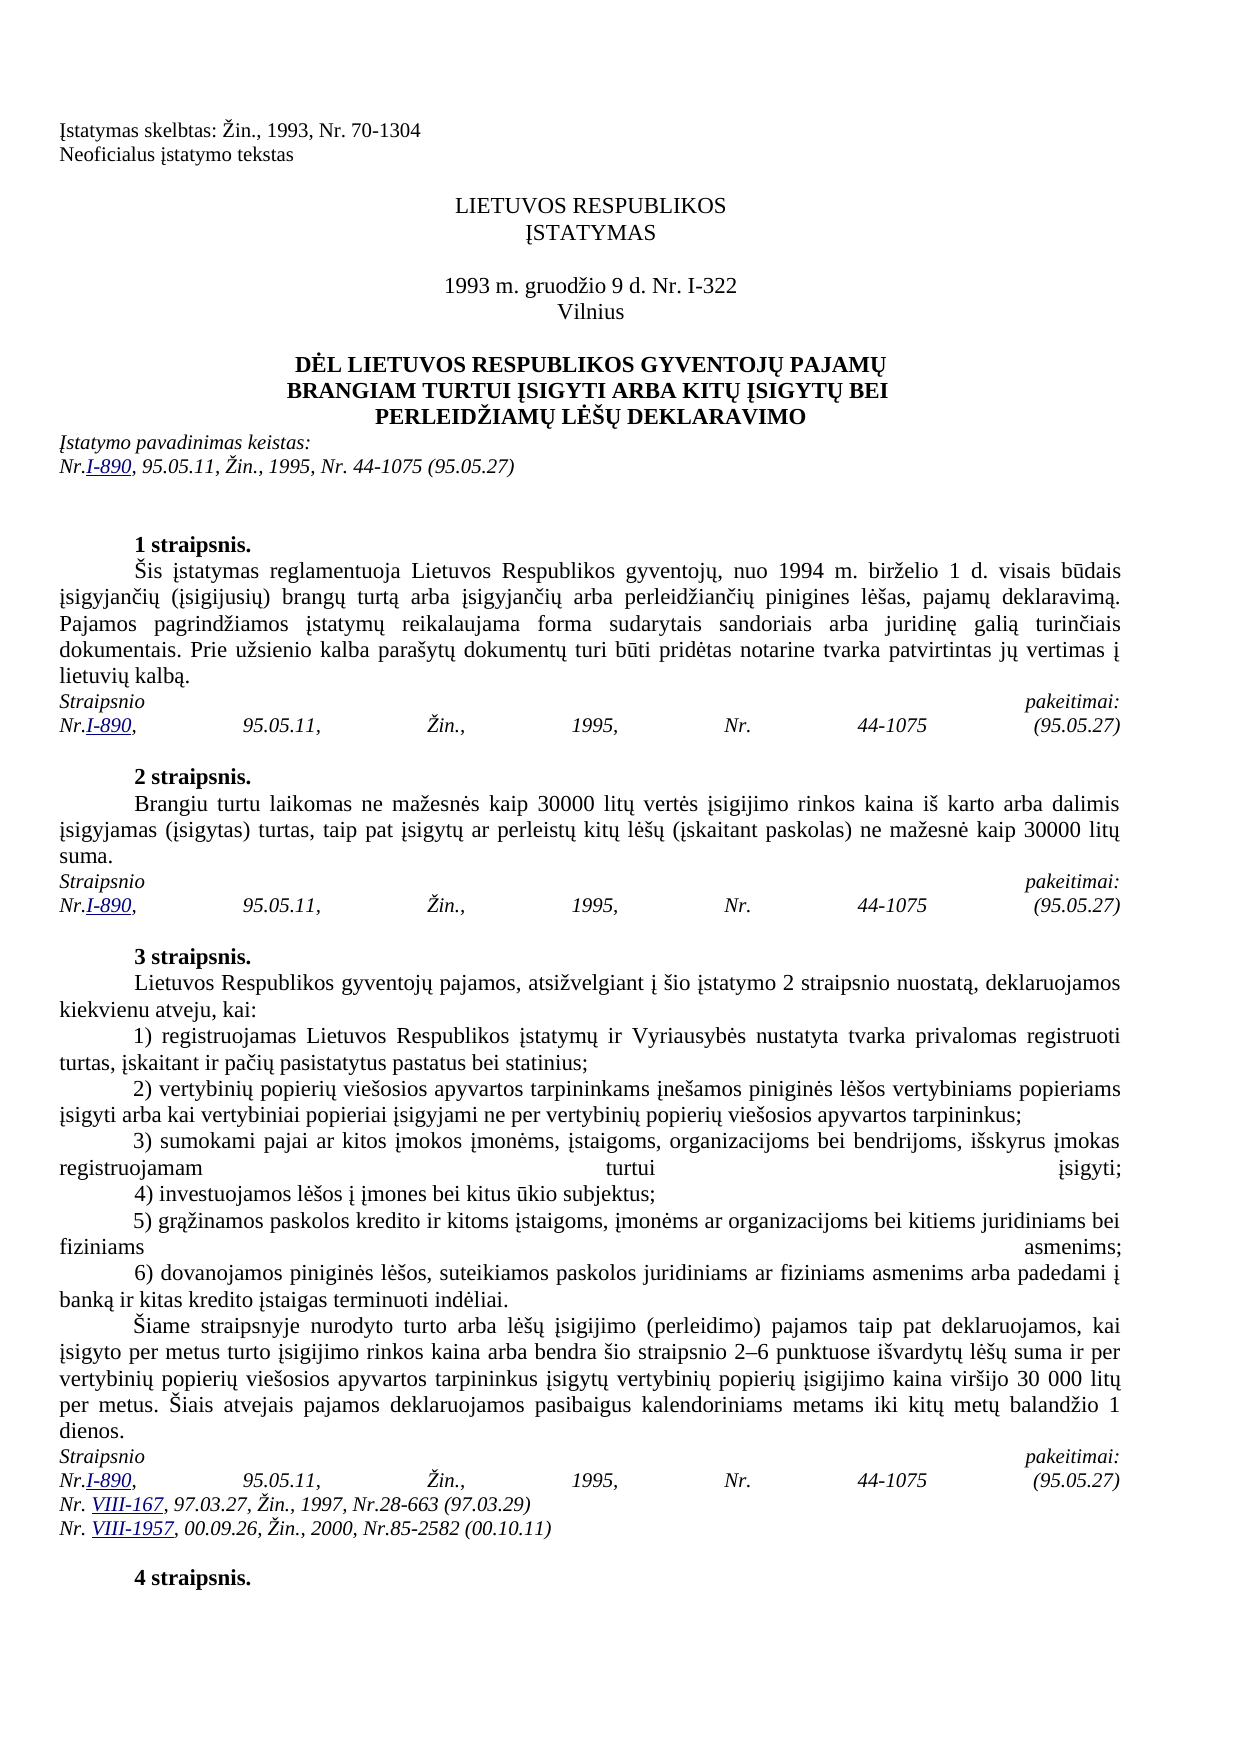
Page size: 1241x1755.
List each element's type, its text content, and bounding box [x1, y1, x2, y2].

text Neoficialus įstatymo tekstas [59, 142, 1122, 166]
text Lietuvos Respublikos gyventojų pajamos, atsižvelgiant į šio įstatymo 2 straipsnio nuostatą, deklaruojamos kiekvienu atveju, kai: [59, 969, 1122, 1022]
text 1993 m. gruodžio 9 d. Nr. I-322 Vilnius [59, 272, 1122, 351]
text Šiame straipsnyje nurodyto turto arba lėšų įsigijimo (perleidimo) pajamos taip pat deklaruojamos, kai įsigyto per metus turto įsigijimo rinkos kaina arba bendra šio straipsnio 2–6 punktuose išvardytų lėšų suma ir per vertybinių popierių viešosios apyvartos tarpininkus įsigytų vertybinių popierių įsigijimo kaina viršijo 30 000 litų per metus. Šiais atvejais pajamos deklaruojamos pasibaigus kalendoriniams metams iki kitų metų balandžio 1 dienos. [59, 1312, 1122, 1444]
text 3) sumokami pajai ar kitos įmokos įmonėms, įstaigoms, organizacijoms bei bendrijoms, išskyrus įmokas registruojamam turtui įsigyti; 4) investuojamos lėšos į įmones bei kitus ūkio subjektus; [59, 1128, 1122, 1207]
text DĖL LIETUVOS RESPUBLIKOS GYVENTOJŲ PAJAMŲ BRANGIAM TURTUI ĮSIGYTI ARBA KITŲ ĮSIGYTŲ BEI PERLEIDŽIAMŲ LĖŠŲ DEKLARAVIMO [59, 351, 1122, 430]
text 5) grąžinamos paskolos kredito ir kitoms įstaigoms, įmonėms ar organizacijoms bei kitiems juridiniams bei fiziniams asmenims; 6) dovanojamos piniginės lėšos, suteikiamos paskolos juridiniams ar fiziniams asmenims arba padedami į banką ir kitas kredito įstaigas terminuoti indėliai. [59, 1207, 1122, 1312]
text 1 straipsnis. [59, 531, 1122, 557]
text Įstatymas skelbtas: Žin., 1993, Nr. 70-1304 [59, 118, 1122, 142]
text Brangiu turtu laikomas ne mažesnės kaip 30000 litų vertės įsigijimo rinkos kaina iš karto arba dalimis įsigyjamas (įsigytas) turtas, taip pat įsigytų ar perleistų kitų lėšų (įskaitant paskolas) ne mažesnė kaip 30000 litų suma. Straipsnio pakeitimai: Nr.I-890, 95.05.11, Žin., 1995, Nr. 44-1075 (95.05.27) 3 straipsnis. [59, 789, 1122, 969]
text Straipsnio pakeitimai: Nr.I-890, 95.05.11, Žin., 1995, Nr. 44-1075 (95.05.27) 2 straipsnis. [59, 689, 1122, 789]
text 2) vertybinių popierių viešosios apyvartos tarpininkams įnešamos piniginės lėšos vertybiniams popieriams įsigyti arba kai vertybiniai popieriai įsigyjami ne per vertybinių popierių viešosios apyvartos tarpininkus; [59, 1075, 1122, 1128]
text Straipsnio pakeitimai: Nr.I-890, 95.05.11, Žin., 1995, Nr. 44-1075 (95.05.27) Nr. VIII-167, 97.03.27, Žin., 1997, Nr.28-663 (97.03.29) [59, 1444, 1122, 1516]
text Nr. VIII-1957, 00.09.26, Žin., 2000, Nr.85-2582 (00.10.11) [59, 1516, 1122, 1540]
text Įstatymo pavadinimas keistas: Nr.I-890, 95.05.11, Žin., 1995, Nr. 44-1075 (95.05.27) [59, 430, 1122, 478]
text LIETUVOS RESPUBLIKOS ĮSTATYMAS [59, 193, 1122, 272]
text Šis įstatymas reglamentuoja Lietuvos Respublikos gyventojų, nuo 1994 m. birželio 1 d. visais būdais įsigyjančių (įsigijusių) brangų turtą arba įsigyjančių arba perleidžiančių pinigines lėšas, pajamų deklaravimą. Pajamos pagrindžiamos įstatymų reikalaujama forma sudarytais sandoriais arba juridinę galią turinčiais dokumentais. Prie užsienio kalba parašytų dokumentų turi būti pridėtas notarine tvarka patvirtintas jų vertimas į lietuvių kalbą. [59, 557, 1122, 689]
text 1) registruojamas Lietuvos Respublikos įstatymų ir Vyriausybės nustatyta tvarka privalomas registruoti turtas, įskaitant ir pačių pasistatytus pastatus bei statinius; [59, 1022, 1122, 1075]
text 4 straipsnis. [59, 1564, 1122, 1591]
